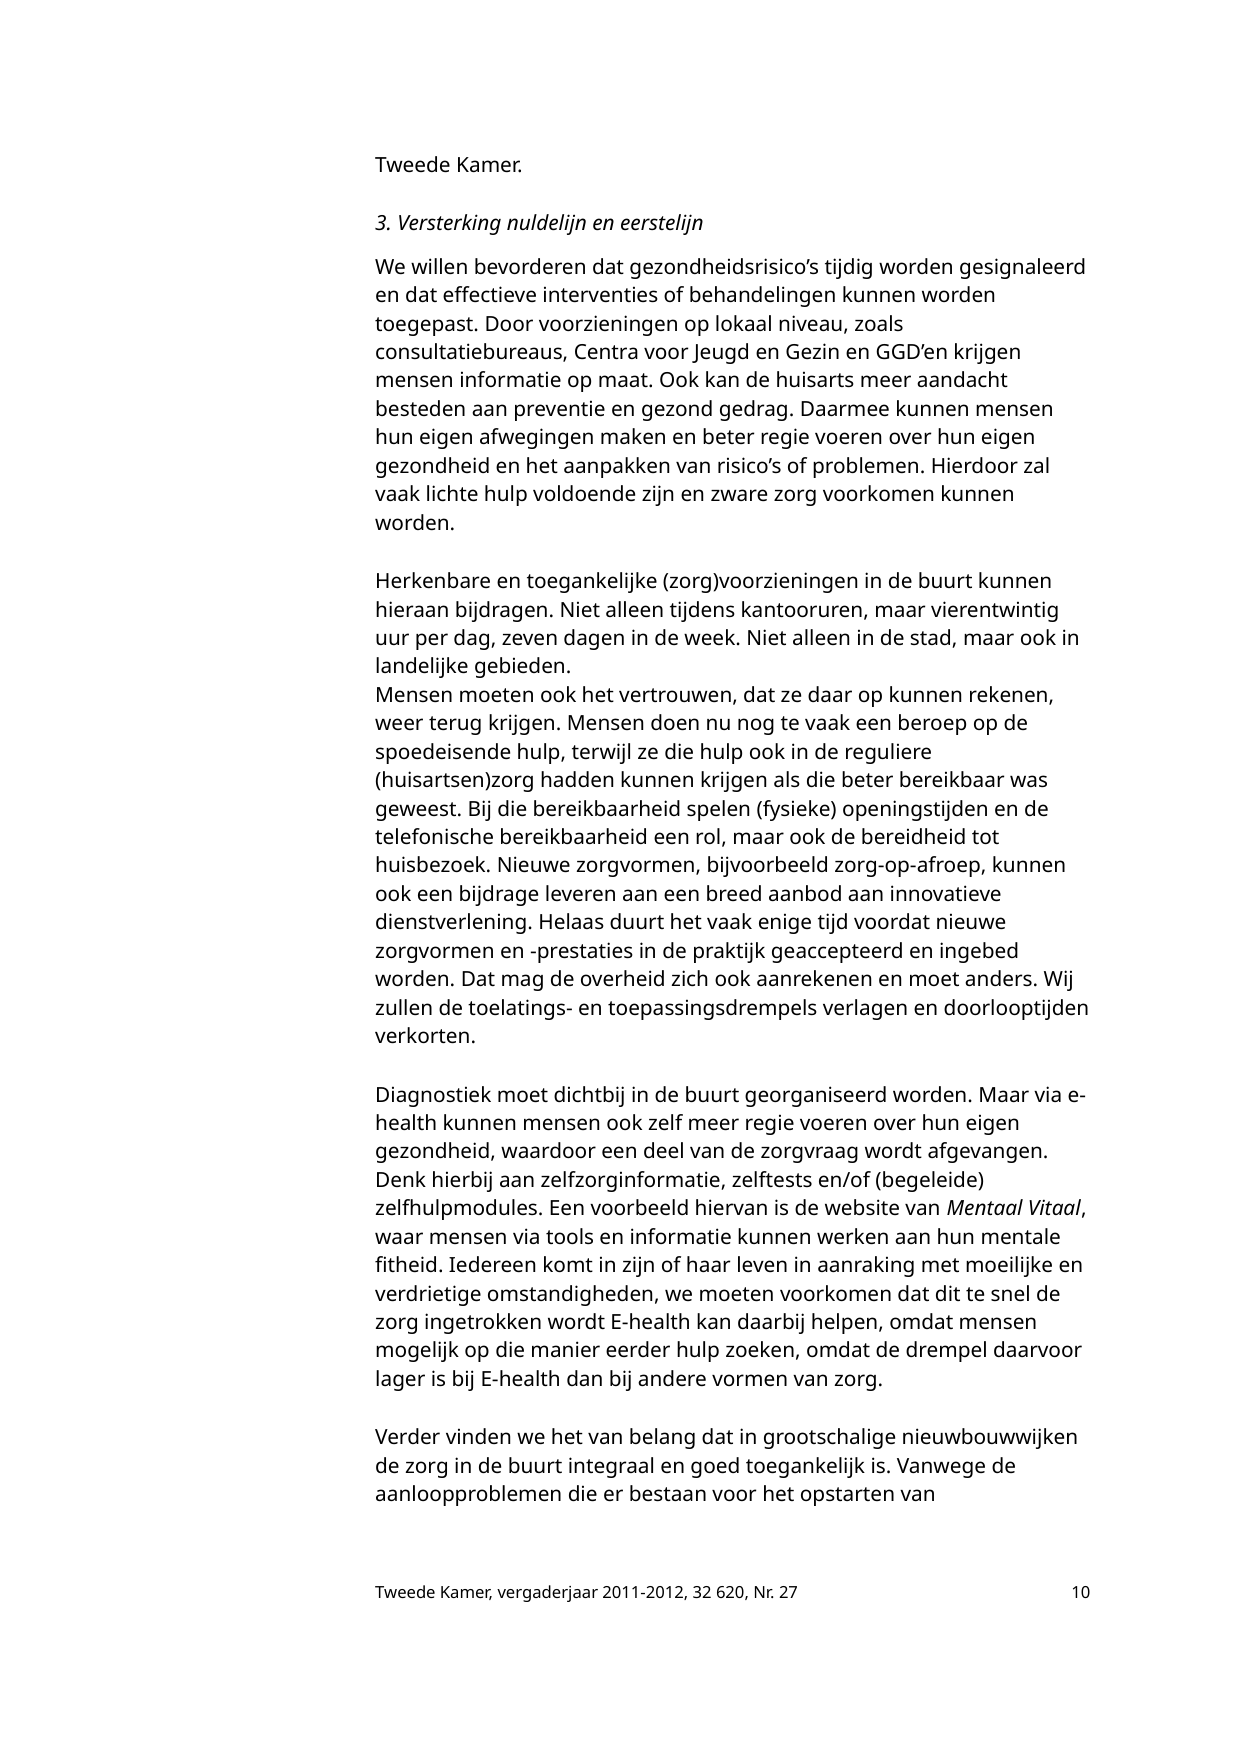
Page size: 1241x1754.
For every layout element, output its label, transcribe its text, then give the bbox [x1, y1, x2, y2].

text Deze analyse, gebaseerd op de evaluatie van de Wet op de Jeugdzorg en het rapport van de parlementaire werkgroep «Jeugdzorg dichterbij» uit 2010 heeft geleid tot de afspraak in het Regeerakkoord om het jeugdstelsel ingrijpend te wijzigen. Om de verschuiving van zwaardere vormen van zorg naar preventie en lichte ondersteuning te realiseren wordt alle jeugdzorg die nu nog valt onder het Rijk, de provincies, de AWBZ en Zvw, alsmede de jeugdbescherming en jeugdreclassering gedecentraliseerd naar gemeenten. Doel is de ondersteuning en zorg voor jeugd en gezin beter dan nu aan te laten sluiten bij de eigen kracht van jongeren, hun ouders en hun sociale omgeving. Ook ontstaan meer mogelijkheden voor preventieve inzet van deskundigen in de directe leefomgeving van kinderen, zoals op kinderdagverblijven of scholen. Door de bundeling van taken en financiering ontstaan nieuwe mogelijkheden voor integrale hulp voor gezinnen met veel problemen zoals schulden of werkloosheid. Zo wordt de zorg voor jeugd laagdrempeliger, integraler en efficiënter. Het wetsvoorstel dat de stelselwijziging jeugd regelt, wordt eind 2012 aangeboden aan de Tweede Kamer. [375, 150, 1090, 207]
text Verder vinden we het van belang dat in grootschalige nieuwbouwwijken de zorg in de buurt integraal en goed toegankelijk is. Vanwege de aanloopproblemen die er bestaan voor het opstarten van eerstelijnscentra in dergelijke wijken is compensatie beschikbaar gesteld in de aanloopperiode voor deze centra. Uw kamer is hierover bij brief van 5 september 2011 geïnformeerd. [375, 1451, 1090, 1508]
text Herkenbare en toegankelijke (zorg)voorzieningen in de buurt kunnen hieraan bijdragen. Niet alleen tijdens kantooruren, maar vierentwintig uur per dag, zeven dagen in de week. Niet alleen in de stad, maar ook in landelijke gebieden. [375, 595, 1090, 708]
text We willen bevorderen dat gezondheidsrisico’s tijdig worden gesignaleerd en dat effectieve interventies of behandelingen kunnen worden toegepast. Door voorzieningen op lokaal niveau, zoals consultatiebureaus, Centra voor Jeugd en Gezin en GGD’en krijgen mensen informatie op maat. Ook kan de huisarts meer aandacht besteden aan preventie en gezond gedrag. Daarmee kunnen mensen hun eigen afwegingen maken en beter regie voeren over hun eigen gezondheid en het aanpakken van risico’s of problemen. Hierdoor zal vaak lichte hulp voldoende zijn en zware zorg voorkomen kunnen worden. [375, 280, 1090, 565]
text Diagnostiek moet dichtbij in de buurt georganiseerd worden. Maar via e-health kunnen mensen ook zelf meer regie voeren over hun eigen gezondheid, waardoor een deel van de zorgvraag wordt afgevangen. Denk hierbij aan zelfzorginformatie, zelftests en/of (begeleide) zelfhulpmodules. Een voorbeeld hiervan is de website van Mentaal Vitaal, waar mensen via tools en informatie kunnen werken aan hun mentale fitheid. Iedereen komt in zijn of haar leven in aanraking met moeilijke en verdrietige omstandigheden, we moeten voorkomen dat dit te snel de zorg ingetrokken wordt E-health kan daarbij helpen, omdat mensen mogelijk op die manier eerder hulp zoeken, omdat de drempel daarvoor lager is bij E-health dan bij andere vormen van zorg. [375, 1108, 1090, 1421]
text Mensen moeten ook het vertrouwen, dat ze daar op kunnen rekenen, weer terug krijgen. Mensen doen nu nog te vaak een beroep op de spoedeisende hulp, terwijl ze die hulp ook in de reguliere (huisartsen)zorg hadden kunnen krijgen als die beter bereikbaar was geweest. Bij die bereikbaarheid spelen (fysieke) openingstijden en de telefonische bereikbaarheid een rol, maar ook de bereidheid tot huisbezoek. Nieuwe zorgvormen, bijvoorbeeld zorg-op-afroep, kunnen ook een bijdrage leveren aan een breed aanbod aan innovatieve dienstverlening. Helaas duurt het vaak enige tijd voordat nieuwe zorgvormen en -prestaties in de praktijk geaccepteerd en ingebed worden. Dat mag de overheid zich ook aanrekenen en moet anders. Wij zullen de toelatings- en toepassingsdrempels verlagen en doorlooptijden verkorten. [375, 708, 1090, 1078]
text 3. Versterking nuldelijn en eerstelijn [375, 237, 1090, 265]
